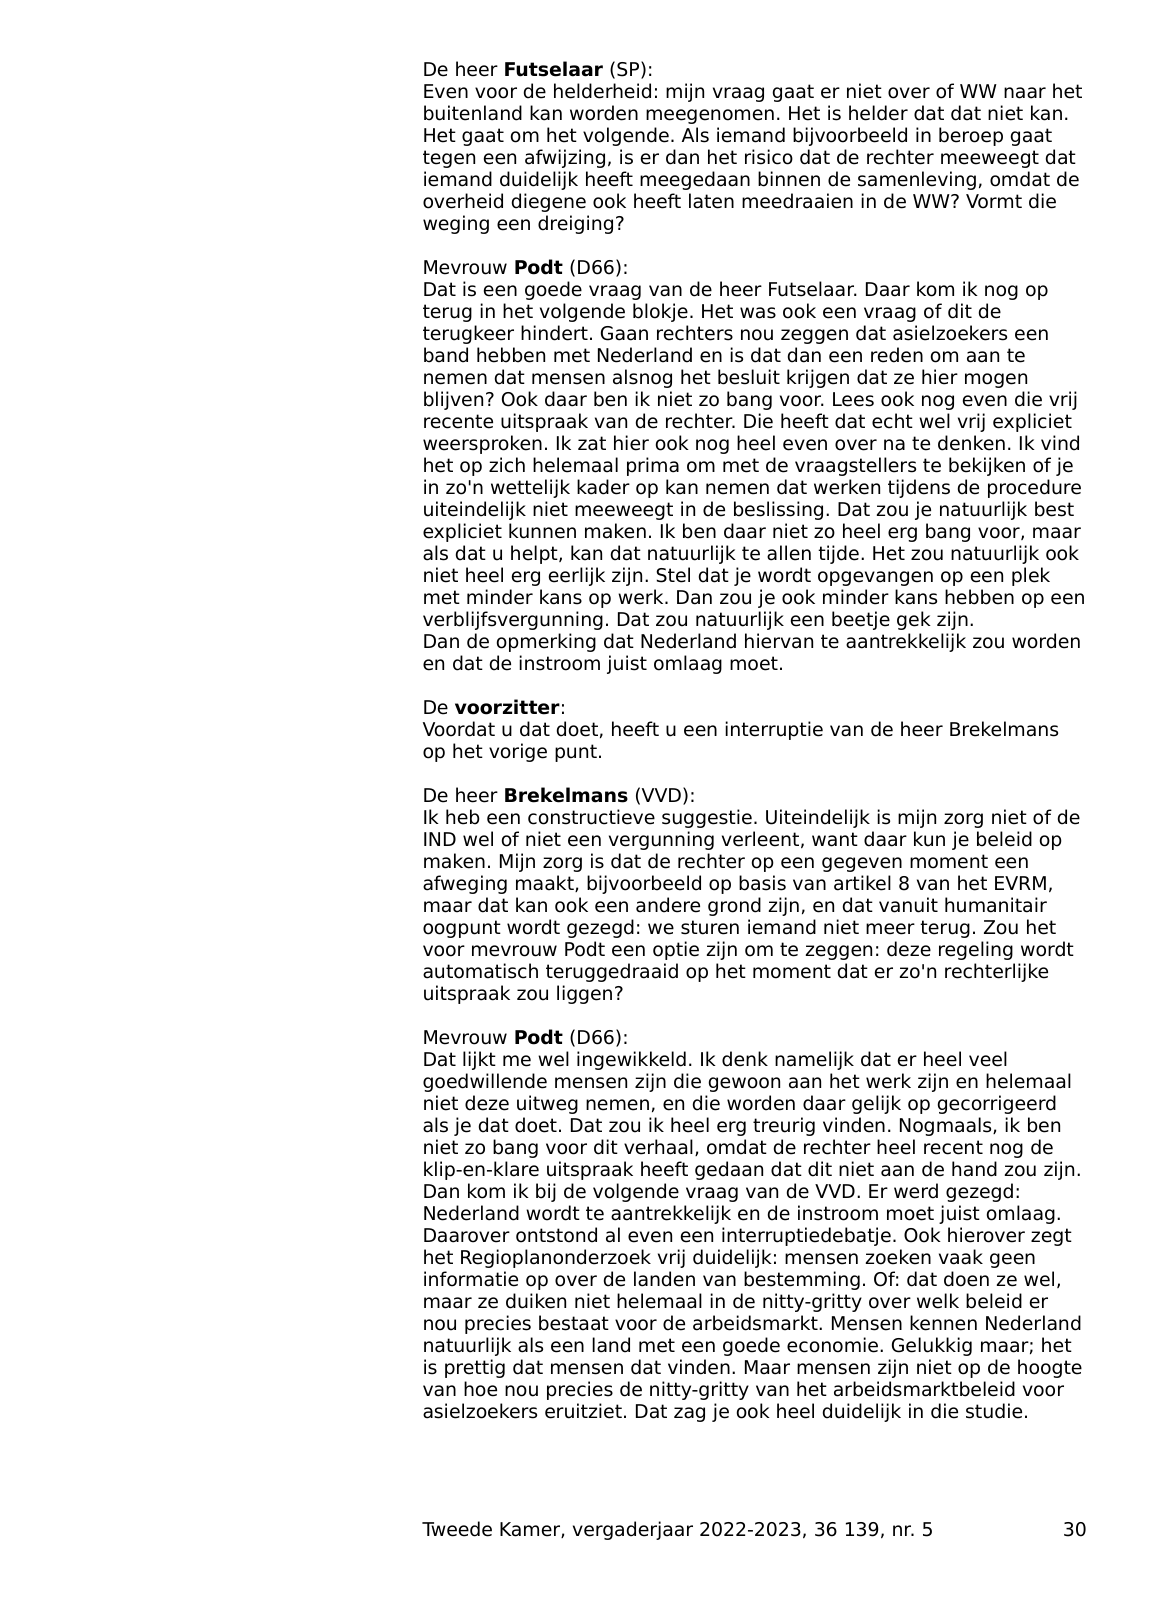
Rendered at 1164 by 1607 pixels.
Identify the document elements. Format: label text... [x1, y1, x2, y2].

text De heer Futselaar (SP): [422, 59, 1087, 81]
text Dat lijkt me wel ingewikkeld. Ik denk namelijk dat er heel veel goedwillende mensen zijn die gewoon aan het werk zijn en helemaal niet deze uitweg nemen, en die worden daar gelijk op gecorrigeerd als je dat doet. Dat zou ik heel erg treurig vinden. Nogmaals, ik ben niet zo bang voor dit verhaal, omdat de rechter heel recent nog de klip-en-klare uitspraak heeft gedaan dat dit niet aan de hand zou zijn. [422, 1049, 1087, 1181]
text De heer Brekelmans (VVD): [422, 785, 1087, 807]
text Mevrouw Podt (D66): [422, 257, 1087, 279]
text Dat is een goede vraag van de heer Futselaar. Daar kom ik nog op terug in het volgende blokje. Het was ook een vraag of dit de terugkeer hindert. Gaan rechters nou zeggen dat asielzoekers een band hebben met Nederland en is dat dan een reden om aan te nemen dat mensen alsnog het besluit krijgen dat ze hier mogen blijven? Ook daar ben ik niet zo bang voor. Lees ook nog even die vrij recente uitspraak van de rechter. Die heeft dat echt wel vrij expliciet weersproken. Ik zat hier ook nog heel even over na te denken. Ik vind het op zich helemaal prima om met de vraagstellers te bekijken of je in zo'n wettelijk kader op kan nemen dat werken tijdens de procedure uiteindelijk niet meeweegt in de beslissing. Dat zou je natuurlijk best expliciet kunnen maken. Ik ben daar niet zo heel erg bang voor, maar als dat u helpt, kan dat natuurlijk te allen tijde. Het zou natuurlijk ook niet heel erg eerlijk zijn. Stel dat je wordt opgevangen op een plek met minder kans op werk. Dan zou je ook minder kans hebben op een verblijfsvergunning. Dat zou natuurlijk een beetje gek zijn. [422, 279, 1087, 631]
text Dan de opmerking dat Nederland hiervan te aantrekkelijk zou worden en dat de instroom juist omlaag moet. [422, 631, 1087, 675]
text Mevrouw Podt (D66): [422, 1027, 1087, 1049]
text De voorzitter: [422, 697, 1087, 719]
text Voordat u dat doet, heeft u een interruptie van de heer Brekelmans op het vorige punt. [422, 719, 1087, 763]
text Even voor de helderheid: mijn vraag gaat er niet over of WW naar het buitenland kan worden meegenomen. Het is helder dat dat niet kan. Het gaat om het volgende. Als iemand bijvoorbeeld in beroep gaat tegen een afwijzing, is er dan het risico dat de rechter meeweegt dat iemand duidelijk heeft meegedaan binnen de samenleving, omdat de overheid diegene ook heeft laten meedraaien in de WW? Vormt die weging een dreiging? [422, 81, 1087, 235]
text Dan kom ik bij de volgende vraag van de VVD. Er werd gezegd: Nederland wordt te aantrekkelijk en de instroom moet juist omlaag. Daarover ontstond al even een interruptiedebatje. Ook hierover zegt het Regioplanonderzoek vrij duidelijk: mensen zoeken vaak geen informatie op over de landen van bestemming. Of: dat doen ze wel, maar ze duiken niet helemaal in de nitty-gritty over welk beleid er nou precies bestaat voor de arbeidsmarkt. Mensen kennen Nederland natuurlijk als een land met een goede economie. Gelukkig maar; het is prettig dat mensen dat vinden. Maar mensen zijn niet op de hoogte van hoe nou precies de nitty-gritty van het arbeidsmarktbeleid voor asielzoekers eruitziet. Dat zag je ook heel duidelijk in die studie. [422, 1181, 1087, 1423]
text Ik heb een constructieve suggestie. Uiteindelijk is mijn zorg niet of de IND wel of niet een vergunning verleent, want daar kun je beleid op maken. Mijn zorg is dat de rechter op een gegeven moment een afweging maakt, bijvoorbeeld op basis van artikel 8 van het EVRM, maar dat kan ook een andere grond zijn, en dat vanuit humanitair oogpunt wordt gezegd: we sturen iemand niet meer terug. Zou het voor mevrouw Podt een optie zijn om te zeggen: deze regeling wordt automatisch teruggedraaid op het moment dat er zo'n rechterlijke uitspraak zou liggen? [422, 807, 1087, 1005]
